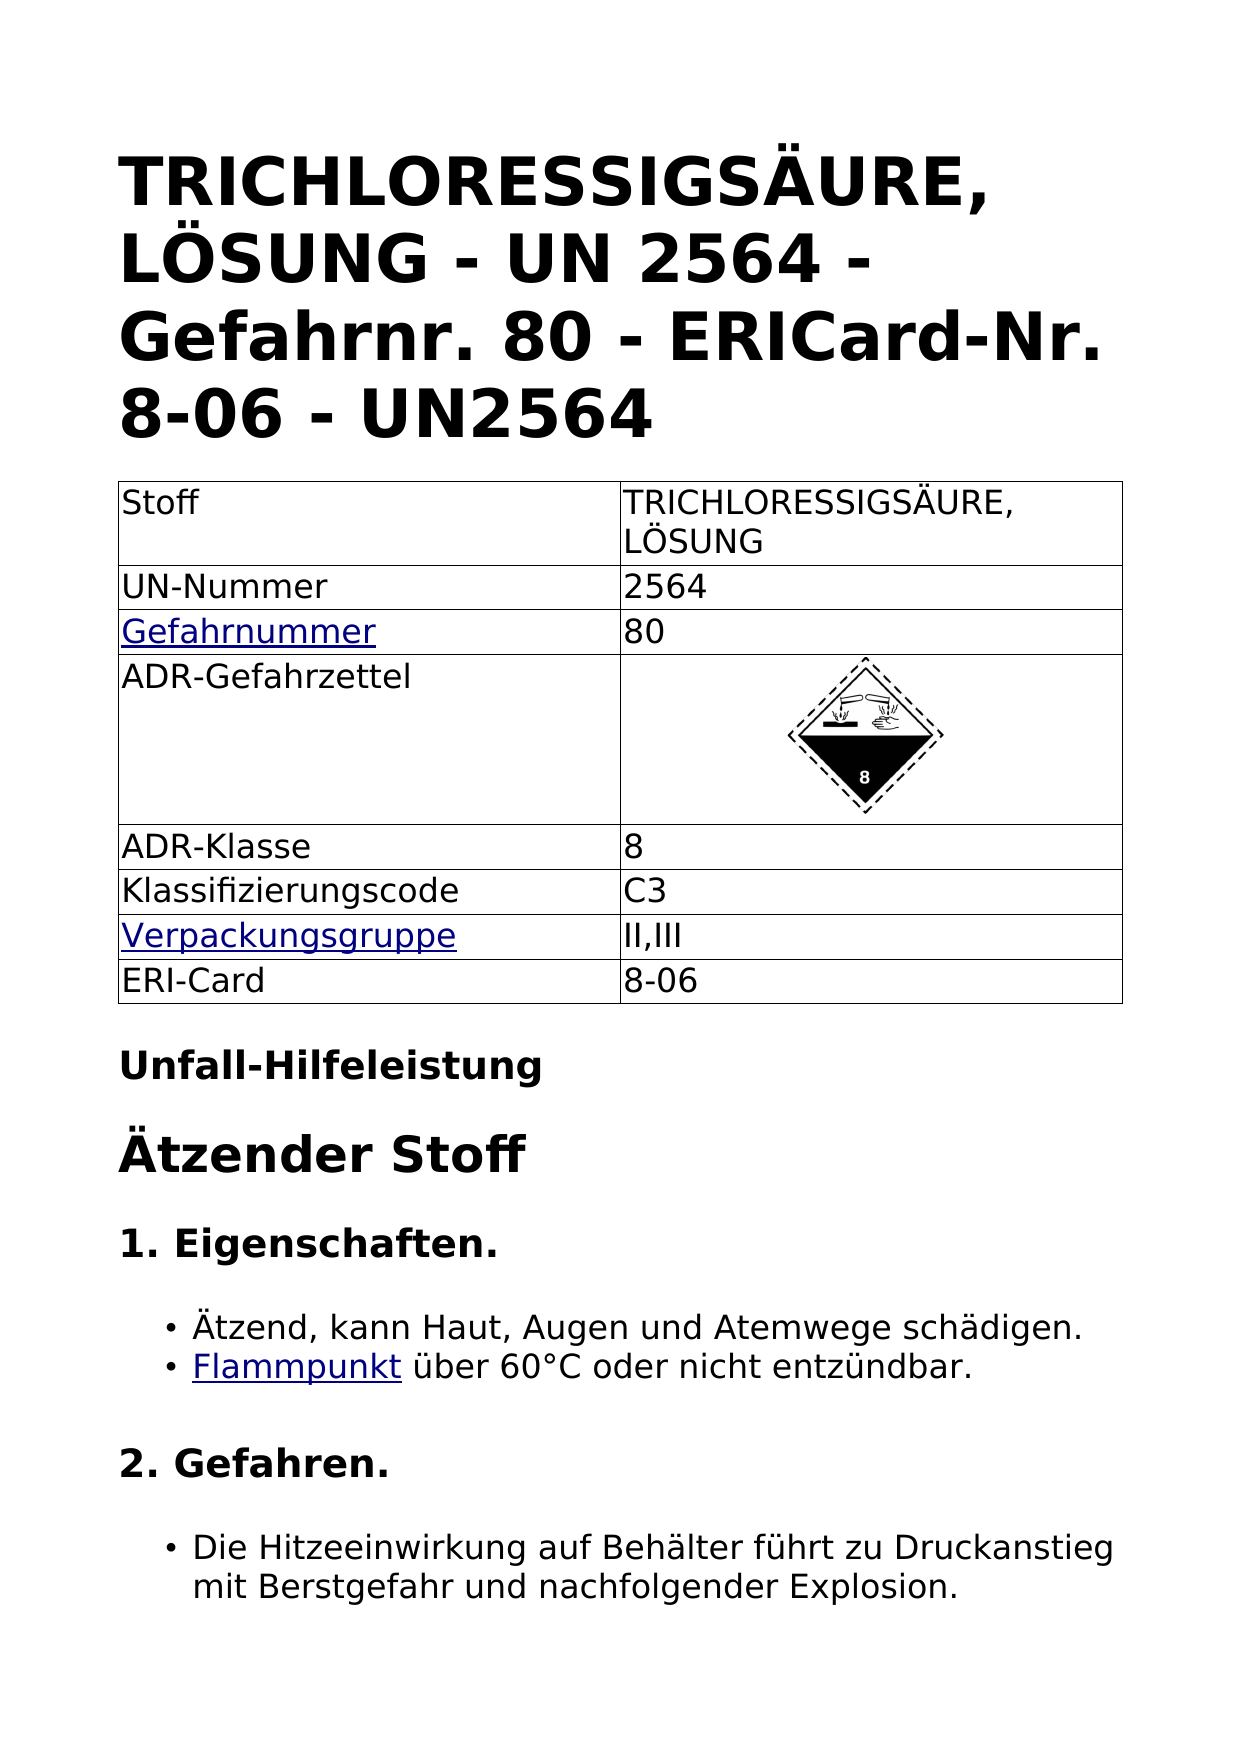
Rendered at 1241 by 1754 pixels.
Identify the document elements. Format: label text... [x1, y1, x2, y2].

table_cell ERI-Card [119, 960, 620, 1003]
table_cell ADR-Klasse [119, 825, 620, 869]
table_cell 8 [621, 825, 1122, 869]
table_cell 8-06 [621, 960, 1122, 1003]
table_cell Gefahrnummer [119, 610, 620, 654]
table_cell C3 [621, 870, 1122, 914]
picture [787, 657, 944, 814]
table_header TRICHLORESSIGSÄURE, LÖSUNG [621, 482, 1122, 564]
table_cell [621, 655, 1122, 824]
subtitle 1. Eigenschaften. [118, 1222, 1122, 1267]
table_cell Verpackungsgruppe [119, 915, 620, 958]
list Die Hitzeeinwirkung auf Behälter führt zu Druckanstieg mit Berstgefahr und nachfolgender Explosion. [177, 1528, 1122, 1606]
subtitle Ätzender Stoff [118, 1126, 1122, 1184]
table_cell Klassifizierungscode [119, 870, 620, 914]
list Ätzend, kann Haut, Augen und Atemwege schädigen. [177, 1309, 1122, 1348]
table_cell 80 [621, 610, 1122, 654]
table_cell ADR-Gefahrzettel [119, 655, 620, 824]
table_cell II,III [621, 915, 1122, 958]
subtitle 2. Gefahren. [118, 1441, 1122, 1486]
list Flammpunkt über 60°C oder nicht entzündbar. [177, 1348, 1122, 1387]
subtitle TRICHLORESSIGSÄURE, LÖSUNG - UN 2564 - Gefahrnr. 80 - ERICard-Nr. 8-06 - UN2564 [118, 143, 1122, 453]
table_header Stoff [119, 482, 620, 564]
subtitle Unfall-Hilfeleistung [118, 1043, 1122, 1088]
table_cell UN-Nummer [119, 566, 620, 609]
table_cell 2564 [621, 566, 1122, 609]
